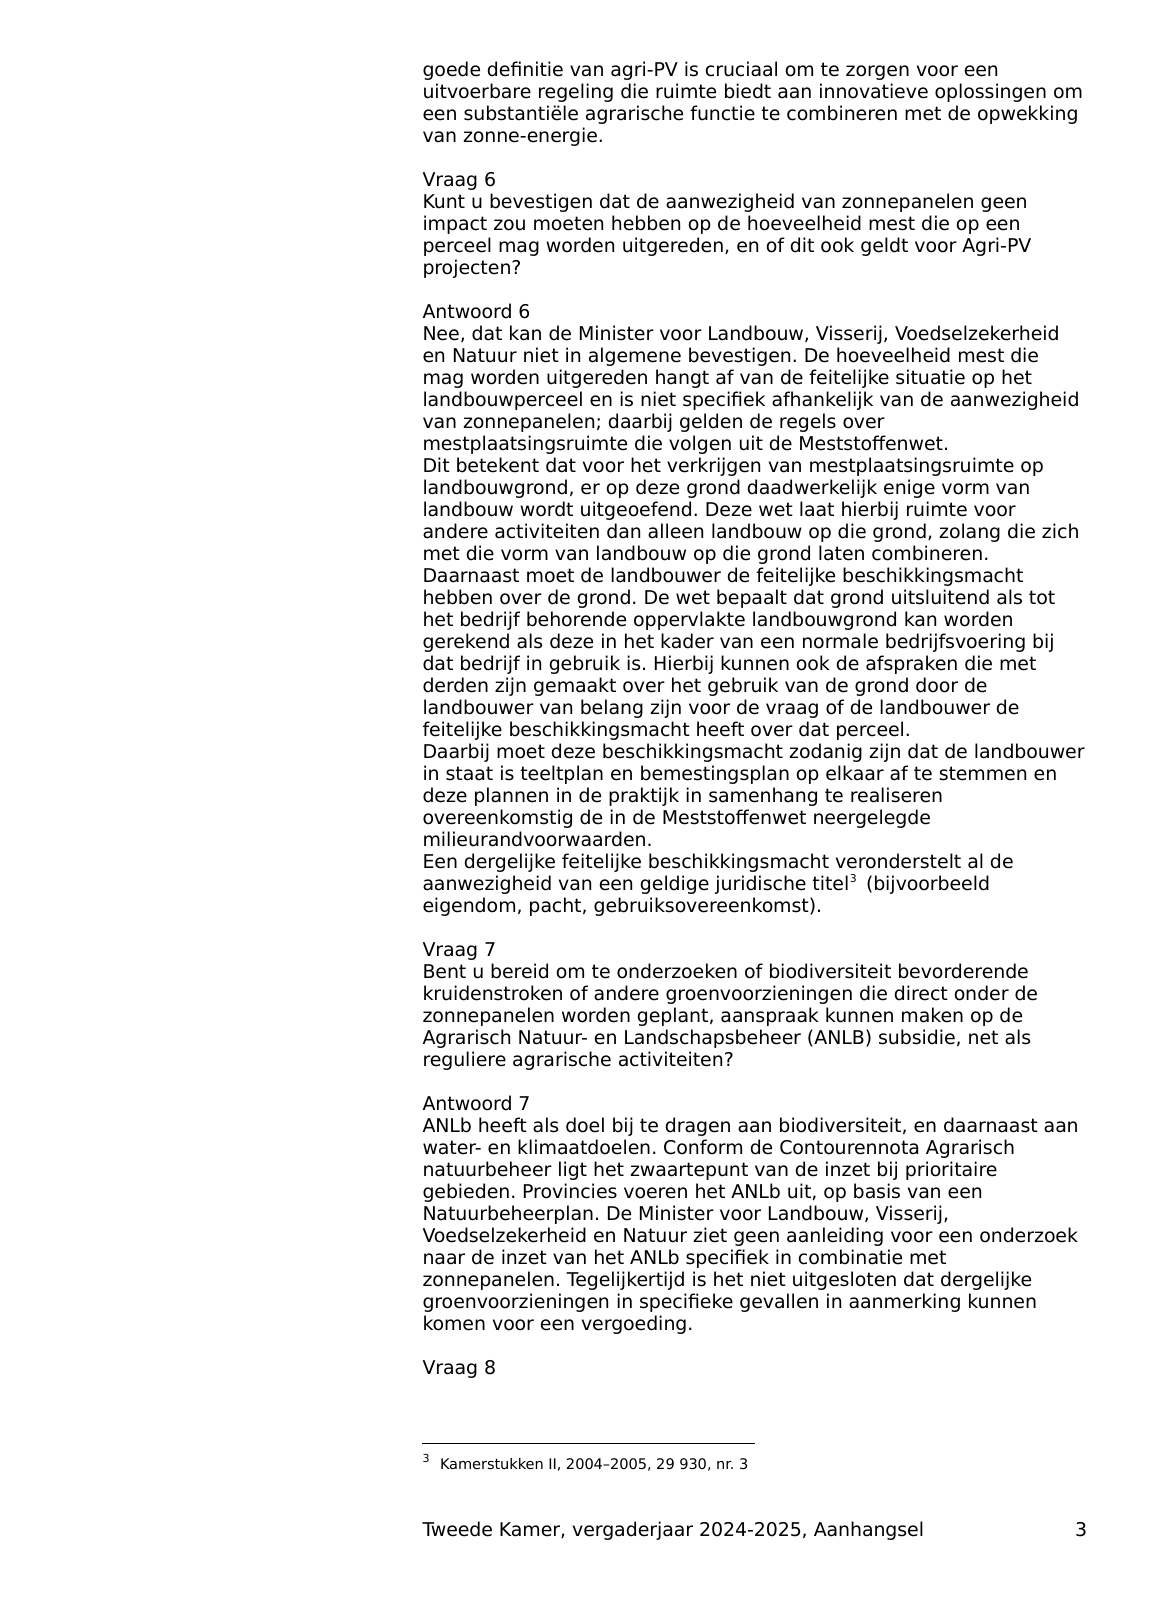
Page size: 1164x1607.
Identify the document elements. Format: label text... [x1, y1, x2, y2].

text Daarbij moet deze beschikkingsmacht zodanig zijn dat de landbouwer in staat is teeltplan en bemestingsplan op elkaar af te stemmen en deze plannen in de praktijk in samenhang te realiseren overeenkomstig de in de Meststoffenwet neergelegde milieurandvoorwaarden. [422, 741, 1087, 851]
text Daarnaast moet de landbouwer de feitelijke beschikkingsmacht hebben over de grond. De wet bepaalt dat grond uitsluitend als tot het bedrijf behorende oppervlakte landbouwgrond kan worden gerekend als deze in het kader van een normale bedrijfsvoering bij dat bedrijf in gebruik is. Hierbij kunnen ook de afspraken die met derden zijn gemaakt over het gebruik van de grond door de landbouwer van belang zijn voor de vraag of de landbouwer de feitelijke beschikkingsmacht heeft over dat perceel. [422, 565, 1087, 741]
text Kamerstukken II, 2004–2005, 29 930, nr. 3 [422, 1452, 1087, 1474]
text Vraag 6 [422, 169, 1087, 191]
text Antwoord 6 [422, 301, 1087, 323]
text ANLb heeft als doel bij te dragen aan biodiversiteit, en daarnaast aan water- en klimaatdoelen. Conform de Contourennota Agrarisch natuurbeheer ligt het zwaartepunt van de inzet bij prioritaire gebieden. Provincies voeren het ANLb uit, op basis van een Natuurbeheerplan. De Minister voor Landbouw, Visserij, Voedselzekerheid en Natuur ziet geen aanleiding voor een onderzoek naar de inzet van het ANLb specifiek in combinatie met zonnepanelen. Tegelijkertijd is het niet uitgesloten dat dergelijke groenvoorzieningen in specifieke gevallen in aanmerking kunnen komen voor een vergoeding. [422, 1115, 1087, 1335]
text Een dergelijke feitelijke beschikkingsmacht veronderstelt al de aanwezigheid van een geldige juridische titel (bijvoorbeeld eigendom, pacht, gebruiksovereenkomst). [422, 851, 1087, 917]
text Vraag 7 [422, 939, 1087, 961]
text Nee, dat kan de Minister voor Landbouw, Visserij, Voedselzekerheid en Natuur niet in algemene bevestigen. De hoeveelheid mest die mag worden uitgereden hangt af van de feitelijke situatie op het landbouwperceel en is niet specifiek afhankelijk van de aanwezigheid van zonnepanelen; daarbij gelden de regels over mestplaatsingsruimte die volgen uit de Meststoffenwet. [422, 323, 1087, 455]
text goede definitie van agri-PV is cruciaal om te zorgen voor een uitvoerbare regeling die ruimte biedt aan innovatieve oplossingen om een substantiële agrarische functie te combineren met de opwekking van zonne-energie. [422, 59, 1087, 147]
text Dit betekent dat voor het verkrijgen van mestplaatsingsruimte op landbouwgrond, er op deze grond daadwerkelijk enige vorm van landbouw wordt uitgeoefend. Deze wet laat hierbij ruimte voor andere activiteiten dan alleen landbouw op die grond, zolang die zich met die vorm van landbouw op die grond laten combineren. [422, 455, 1087, 565]
text Vraag 8 [422, 1357, 1087, 1379]
text Kunt u bevestigen dat de aanwezigheid van zonnepanelen geen impact zou moeten hebben op de hoeveelheid mest die op een perceel mag worden uitgereden, en of dit ook geldt voor Agri-PV projecten? [422, 191, 1087, 279]
text Antwoord 7 [422, 1093, 1087, 1115]
text Bent u bereid om te onderzoeken of biodiversiteit bevorderende kruidenstroken of andere groenvoorzieningen die direct onder de zonnepanelen worden geplant, aanspraak kunnen maken op de Agrarisch Natuur- en Landschapsbeheer (ANLB) subsidie, net als reguliere agrarische activiteiten? [422, 961, 1087, 1071]
